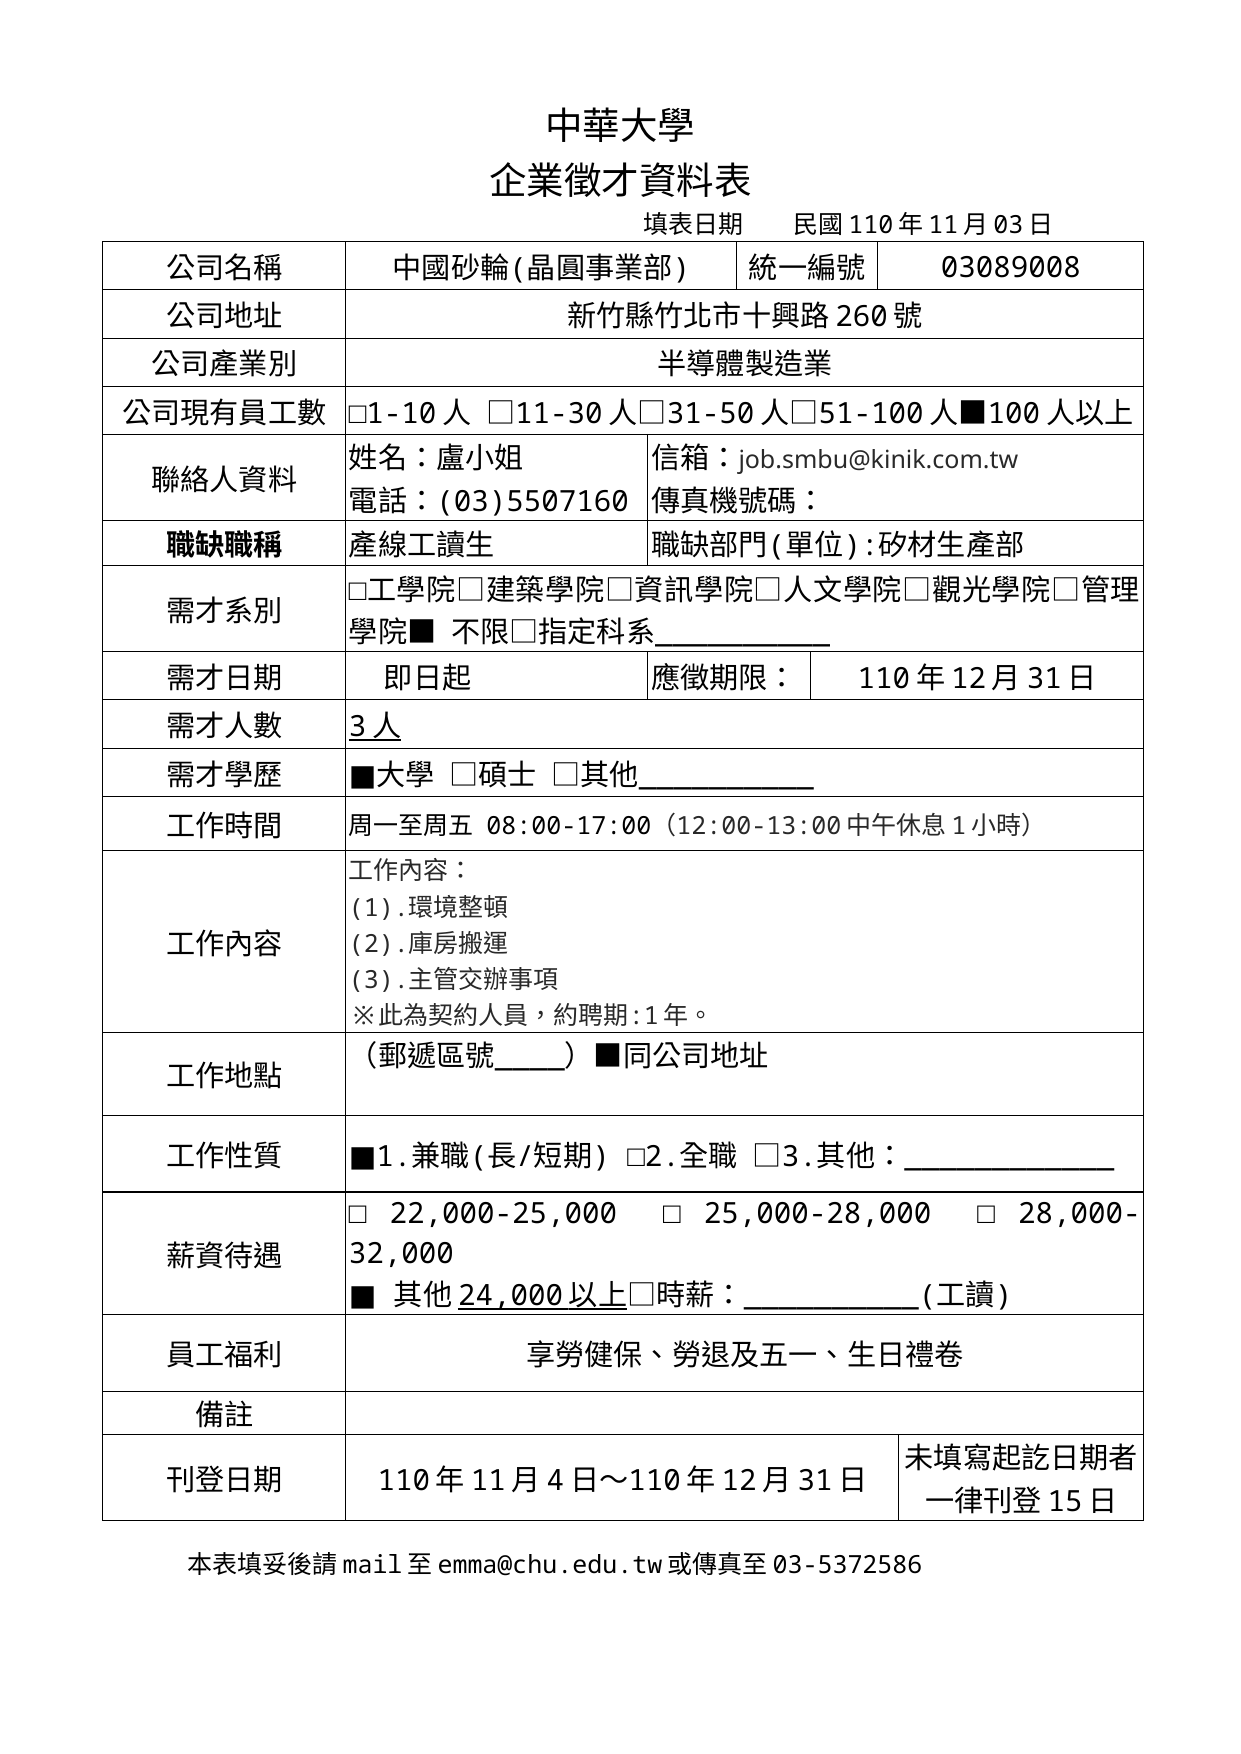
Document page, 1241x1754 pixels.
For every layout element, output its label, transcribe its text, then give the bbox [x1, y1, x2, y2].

text 本表填妥後請mail至 emma@chu.edu.tw或傳真至03-5372586 [187, 1521, 1053, 1583]
table_cell 工作性質 [103, 1116, 345, 1191]
table_cell 享勞健保、勞退及五一、生日禮卷 [346, 1315, 1143, 1391]
table_header 公司名稱 [103, 242, 345, 289]
table_cell 產線工讀生 [346, 521, 647, 565]
table_header 中國砂輪(晶圓事業部) [346, 242, 736, 289]
table_cell 職缺職稱 [103, 521, 345, 565]
table_cell 公司地址 [103, 290, 345, 337]
table_cell 公司現有員工數 [103, 387, 345, 434]
table_cell ■大學 □碩士 □其他__________ [346, 749, 1143, 796]
table_cell 半導體製造業 [346, 339, 1143, 386]
table_cell 員工福利 [103, 1315, 345, 1391]
table_cell 110年11月4日～110年12月31日 [346, 1435, 898, 1520]
table_cell □1-10人 □11-30人□31-50人□51-100人■100人以上 [346, 387, 1143, 434]
table_cell 姓名：盧小姐 電話：(03)5507160 [346, 435, 647, 520]
table_cell 新竹縣竹北市十興路260號 [346, 290, 1143, 337]
table_cell 未填寫起訖日期者一律刊登15日 [899, 1435, 1143, 1520]
table_cell □ 22,000-25,000 □ 25,000-28,000 □ 28,000-32,000 ■ 其他24,000以上□時薪：__________(工讀) [346, 1193, 1143, 1314]
table_cell （郵遞區號____）■同公司地址 [346, 1033, 1143, 1115]
table_cell 需才系別 [103, 566, 345, 651]
table_cell 110年12月31日 [811, 652, 1143, 699]
table_cell 工作時間 [103, 797, 345, 850]
table_cell 需才人數 [103, 700, 345, 748]
table_cell ■1.兼職(長/短期) □2.全職 □3.其他：____________ [346, 1116, 1143, 1191]
table_cell 工作內容： (1).環境整頓 (2).庫房搬運 (3).主管交辦事項 ※此為契約人員，約聘期:1年。 [346, 851, 1143, 1032]
table_cell 需才學歷 [103, 749, 345, 796]
table_cell 3人 [346, 700, 1143, 748]
table_header 03089008 [878, 242, 1143, 289]
table_cell 工作地點 [103, 1033, 345, 1115]
table_cell 刊登日期 [103, 1435, 345, 1520]
text 企業徵才資料表 [187, 151, 1053, 205]
table_cell 聯絡人資料 [103, 435, 345, 520]
text 中華大學 [187, 96, 1053, 151]
text 填表日期 民國110年11月03日 [187, 205, 1053, 241]
table_cell 職缺部門(單位):矽材生產部 [648, 521, 1143, 565]
table_cell 公司產業別 [103, 339, 345, 386]
table_cell 即日起 [346, 652, 647, 699]
table_cell 備註 [103, 1392, 345, 1434]
table_cell 需才日期 [103, 652, 345, 699]
table_cell 信箱：job.smbu@kinik.com.tw 傳真機號碼： [648, 435, 1143, 520]
table_cell 薪資待遇 [103, 1193, 345, 1314]
table_header 統一編號 [737, 242, 877, 289]
table_cell 周一至周五 08:00-17:00（12:00-13:00中午休息1小時） [346, 797, 1143, 850]
table_cell 應徵期限： [648, 652, 810, 699]
table_cell 工作內容 [103, 851, 345, 1032]
table_cell [346, 1392, 1143, 1434]
table_cell □工學院□建築學院□資訊學院□人文學院□觀光學院□管理學院■ 不限□指定科系__________ [346, 566, 1143, 651]
